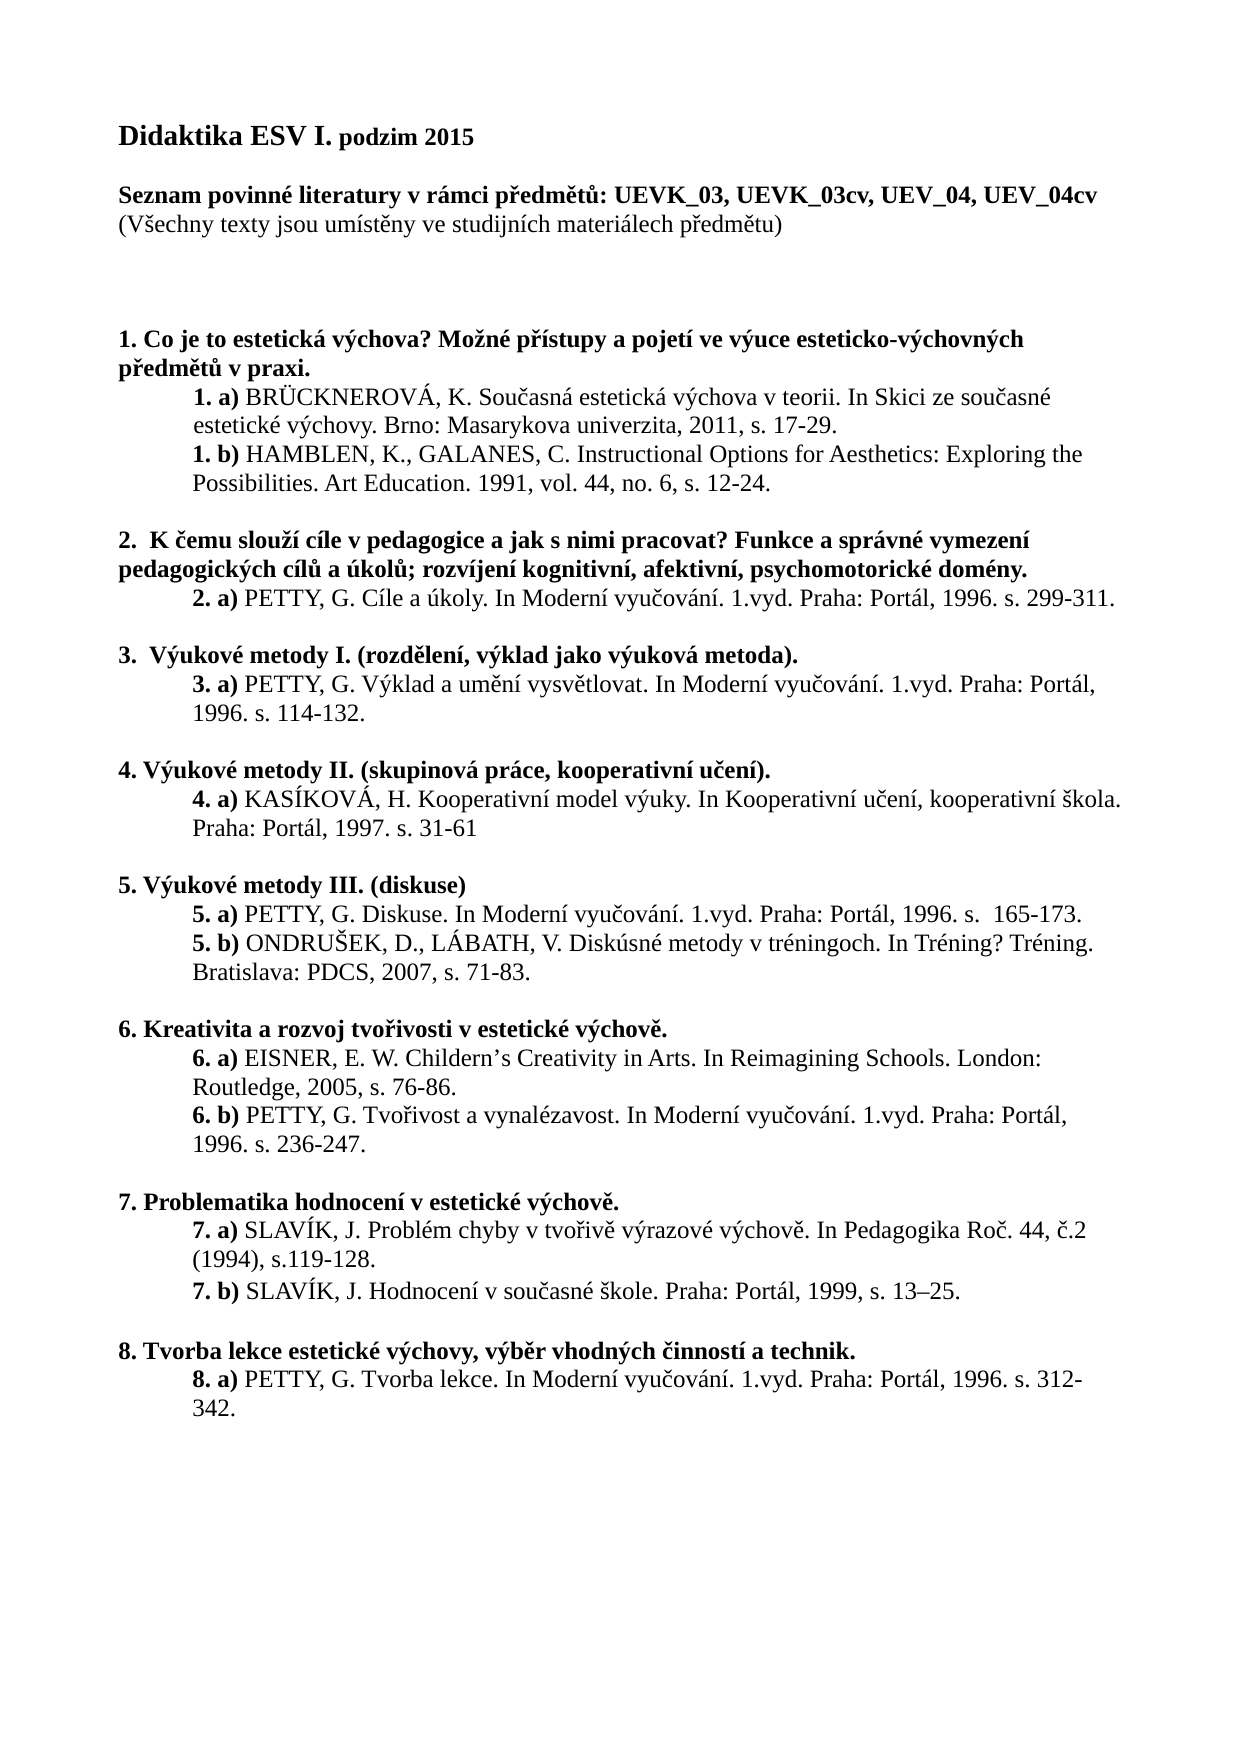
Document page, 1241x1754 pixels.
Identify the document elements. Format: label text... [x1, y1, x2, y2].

text 8. Tvorba lekce estetické výchovy, výběr vhodných činností a technik. [118, 1336, 1122, 1364]
text 2. K čemu slouží cíle v pedagogice a jak s nimi pracovat? Funkce a správné vymezení pedagogických cílů a úkolů; rozvíjení kognitivní, afektivní, psychomotorické domény. [118, 525, 1122, 583]
list 1. a) BRÜCKNEROVÁ, K. Současná estetická výchova v teorii. In Skici ze současné estetické výchovy. Brno: Masarykova univerzita, 2011, s. 17-29. [156, 382, 1122, 439]
text 5. b) ONDRUŠEK, D., LÁBATH, V. Diskúsné metody v tréningoch. In Tréning? Tréning. [118, 928, 1122, 957]
text 4. Výukové metody II. (skupinová práce, kooperativní učení). [118, 755, 1122, 784]
text 1. Co je to estetická výchova? Možné přístupy a pojetí ve výuce esteticko-výchovných předmětů v praxi. [118, 324, 1122, 382]
text 4. a) KASÍKOVÁ, H. Kooperativní model výuky. In Kooperativní učení, kooperativní škola. Praha: Portál, 1997. s. 31-61 [118, 784, 1122, 842]
text 8. a) PETTY, G. Tvorba lekce. In Moderní vyučování. 1.vyd. Praha: Portál, 1996. s. 312- 342. [118, 1364, 1122, 1422]
text Seznam povinné literatury v rámci předmětů: UEVK_03, UEVK_03cv, UEV_04, UEV_04cv [118, 180, 1122, 209]
text Bratislava: PDCS, 2007, s. 71-83. [118, 957, 1122, 985]
text 5. a) PETTY, G. Diskuse. In Moderní vyučování. 1.vyd. Praha: Portál, 1996. s. 165-173. [118, 899, 1122, 928]
text 2. a) PETTY, G. Cíle a úkoly. In Moderní vyučování. 1.vyd. Praha: Portál, 1996. s. 299-311. [118, 583, 1122, 612]
text (Všechny texty jsou umístěny ve studijních materiálech předmětu) [118, 209, 1122, 238]
text 6. a) EISNER, E. W. Childern’s Creativity in Arts. In Reimagining Schools. London: Routledge, 2005, s. 76-86. [118, 1043, 1122, 1100]
text 7. a) SLAVÍK, J. Problém chyby v tvořivě výrazové výchově. In Pedagogika Roč. 44, č.2 (1994), s.119-128. [118, 1215, 1122, 1273]
text 3. Výukové metody I. (rozdělení, výklad jako výuková metoda). [118, 640, 1122, 669]
text 7. b) SLAVÍK, J. Hodnocení v současné škole. Praha: Portál, 1999, s. 13–25. [118, 1273, 1122, 1307]
text 5. Výukové metody III. (diskuse) [118, 870, 1122, 899]
text 7. Problematika hodnocení v estetické výchově. [118, 1187, 1122, 1215]
text Didaktika ESV I. podzim 2015 [118, 118, 1122, 152]
text 6. Kreativita a rozvoj tvořivosti v estetické výchově. [118, 1014, 1122, 1043]
text 3. a) PETTY, G. Výklad a umění vysvětlovat. In Moderní vyučování. 1.vyd. Praha: Portál, 1996. s. 114-132. [118, 669, 1122, 727]
text 1. b) HAMBLEN, K., GALANES, C. Instructional Options for Aesthetics: Exploring the Possibilities. Art Education. 1991, vol. 44, no. 6, s. 12-24. [118, 439, 1122, 497]
text 6. b) PETTY, G. Tvořivost a vynalézavost. In Moderní vyučování. 1.vyd. Praha: Portál, 1996. s. 236-247. [118, 1100, 1122, 1158]
